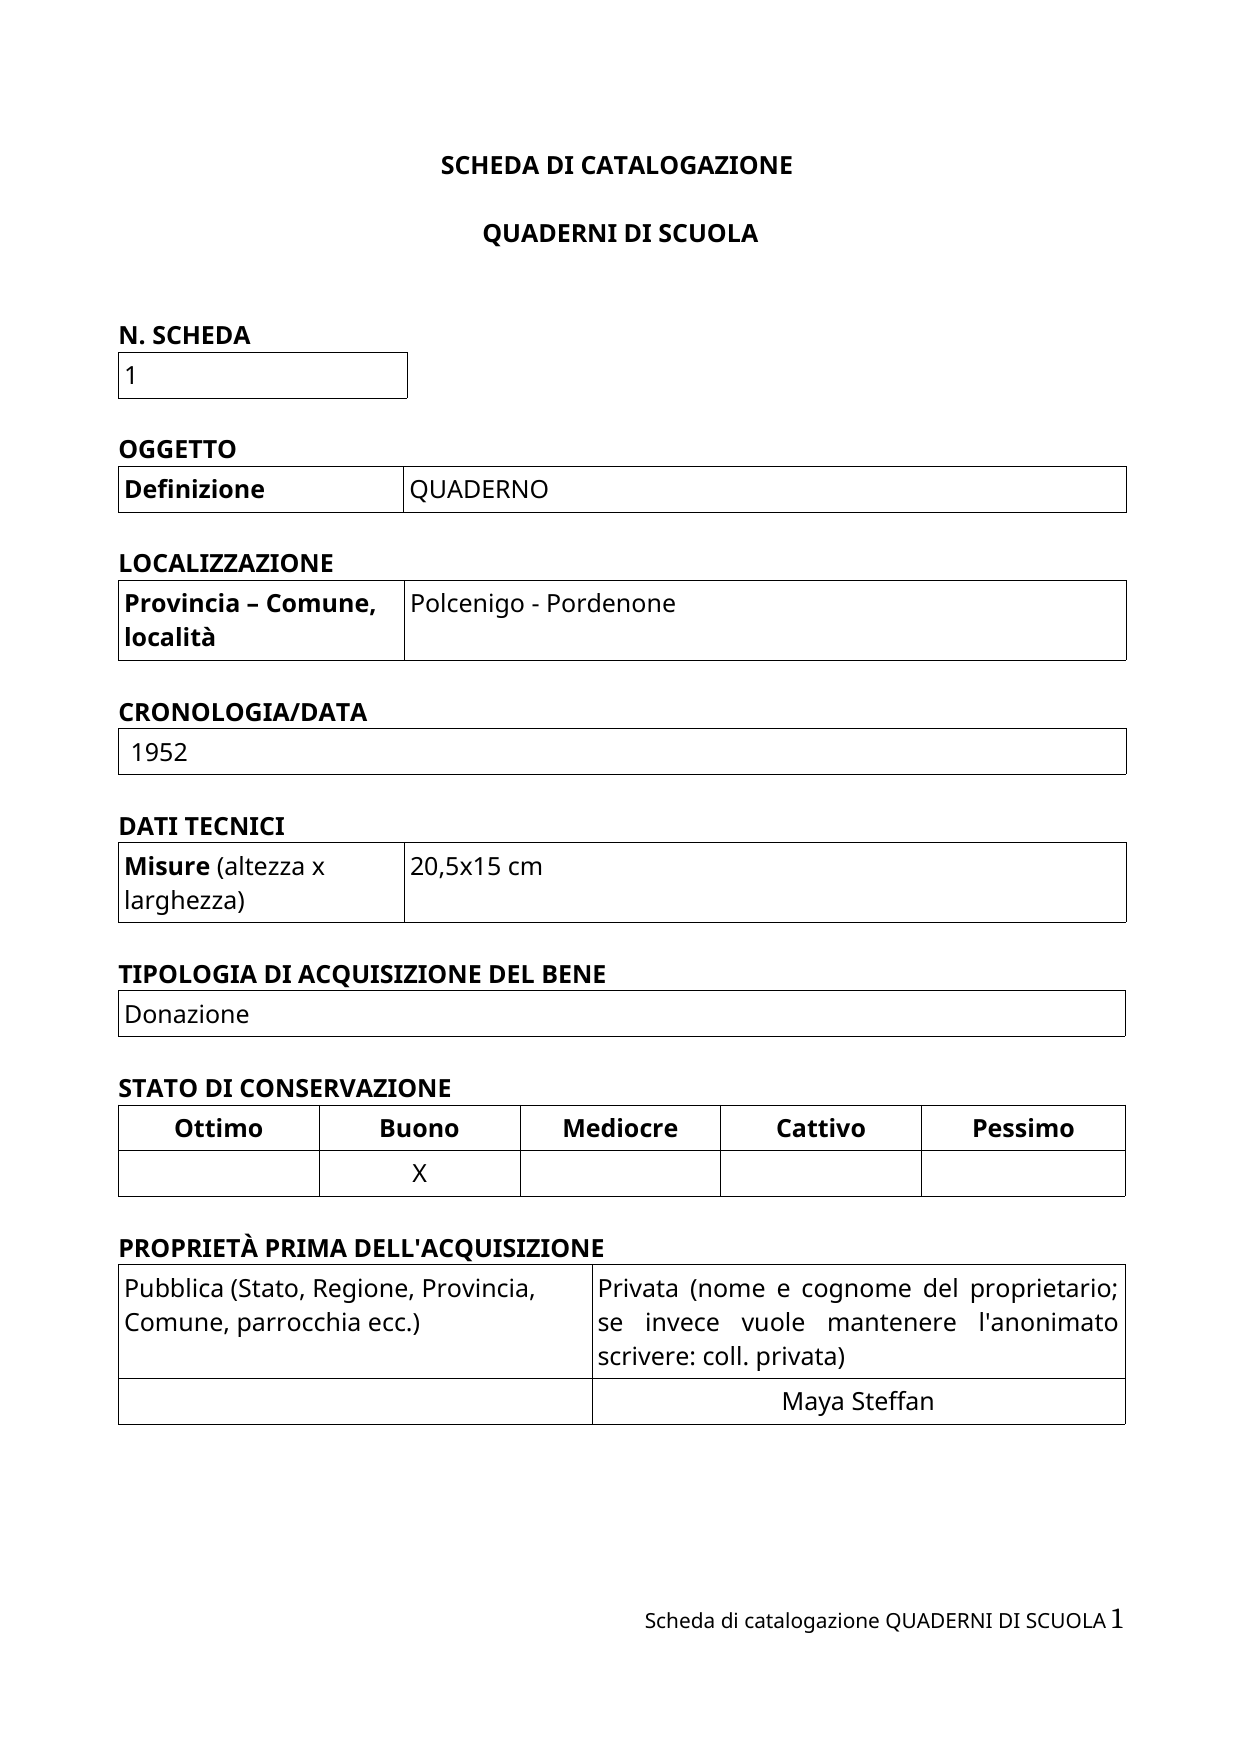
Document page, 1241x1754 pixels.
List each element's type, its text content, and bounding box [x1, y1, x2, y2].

text STATO DI CONSERVAZIONE [118, 1070, 1122, 1104]
text DATI TECNICI [118, 808, 1122, 842]
table_header Polcenigo - Pordenone [405, 581, 1126, 660]
table_header Donazione [119, 991, 1125, 1036]
table_header Ottimo [119, 1106, 319, 1150]
table_header Pubblica (Stato, Regione, Provincia, Comune, parrocchia ecc.) [119, 1265, 592, 1378]
text TIPOLOGIA DI ACQUISIZIONE DEL BENE [118, 956, 1122, 990]
table_header Pessimo [922, 1106, 1125, 1150]
table_header Buono [320, 1106, 520, 1150]
table_header Mediocre [521, 1106, 720, 1150]
text N. SCHEDA [118, 318, 1122, 352]
table_header Definizione [119, 467, 403, 512]
table_header Misure (altezza x larghezza) [119, 843, 404, 922]
text QUADERNI DI SCUOLA [118, 216, 1122, 250]
table_cell [119, 1379, 592, 1424]
text OGGETTO [118, 432, 1122, 466]
table_cell X [320, 1151, 520, 1196]
table_header 1952 [119, 729, 1126, 774]
table_cell Maya Steffan [593, 1379, 1125, 1424]
table_cell [721, 1151, 921, 1196]
text SCHEDA DI CATALOGAZIONE [118, 148, 1122, 182]
table_header 20,5x15 cm [405, 843, 1126, 922]
table_header 1 [119, 353, 407, 398]
text CRONOLOGIA/DATA [118, 694, 1122, 728]
table_header Provincia – Comune, località [119, 581, 404, 660]
text LOCALIZZAZIONE [118, 546, 1122, 580]
table_header QUADERNO [404, 467, 1126, 512]
table_cell [922, 1151, 1125, 1196]
text PROPRIETÀ PRIMA DELL'ACQUISIZIONE [118, 1230, 1122, 1264]
table_cell [521, 1151, 720, 1196]
table_header Privata (nome e cognome del proprietario; se invece vuole mantenere l'anonimato scrivere: coll. privata) [593, 1265, 1125, 1378]
table_cell [119, 1151, 319, 1196]
table_header Cattivo [721, 1106, 921, 1150]
